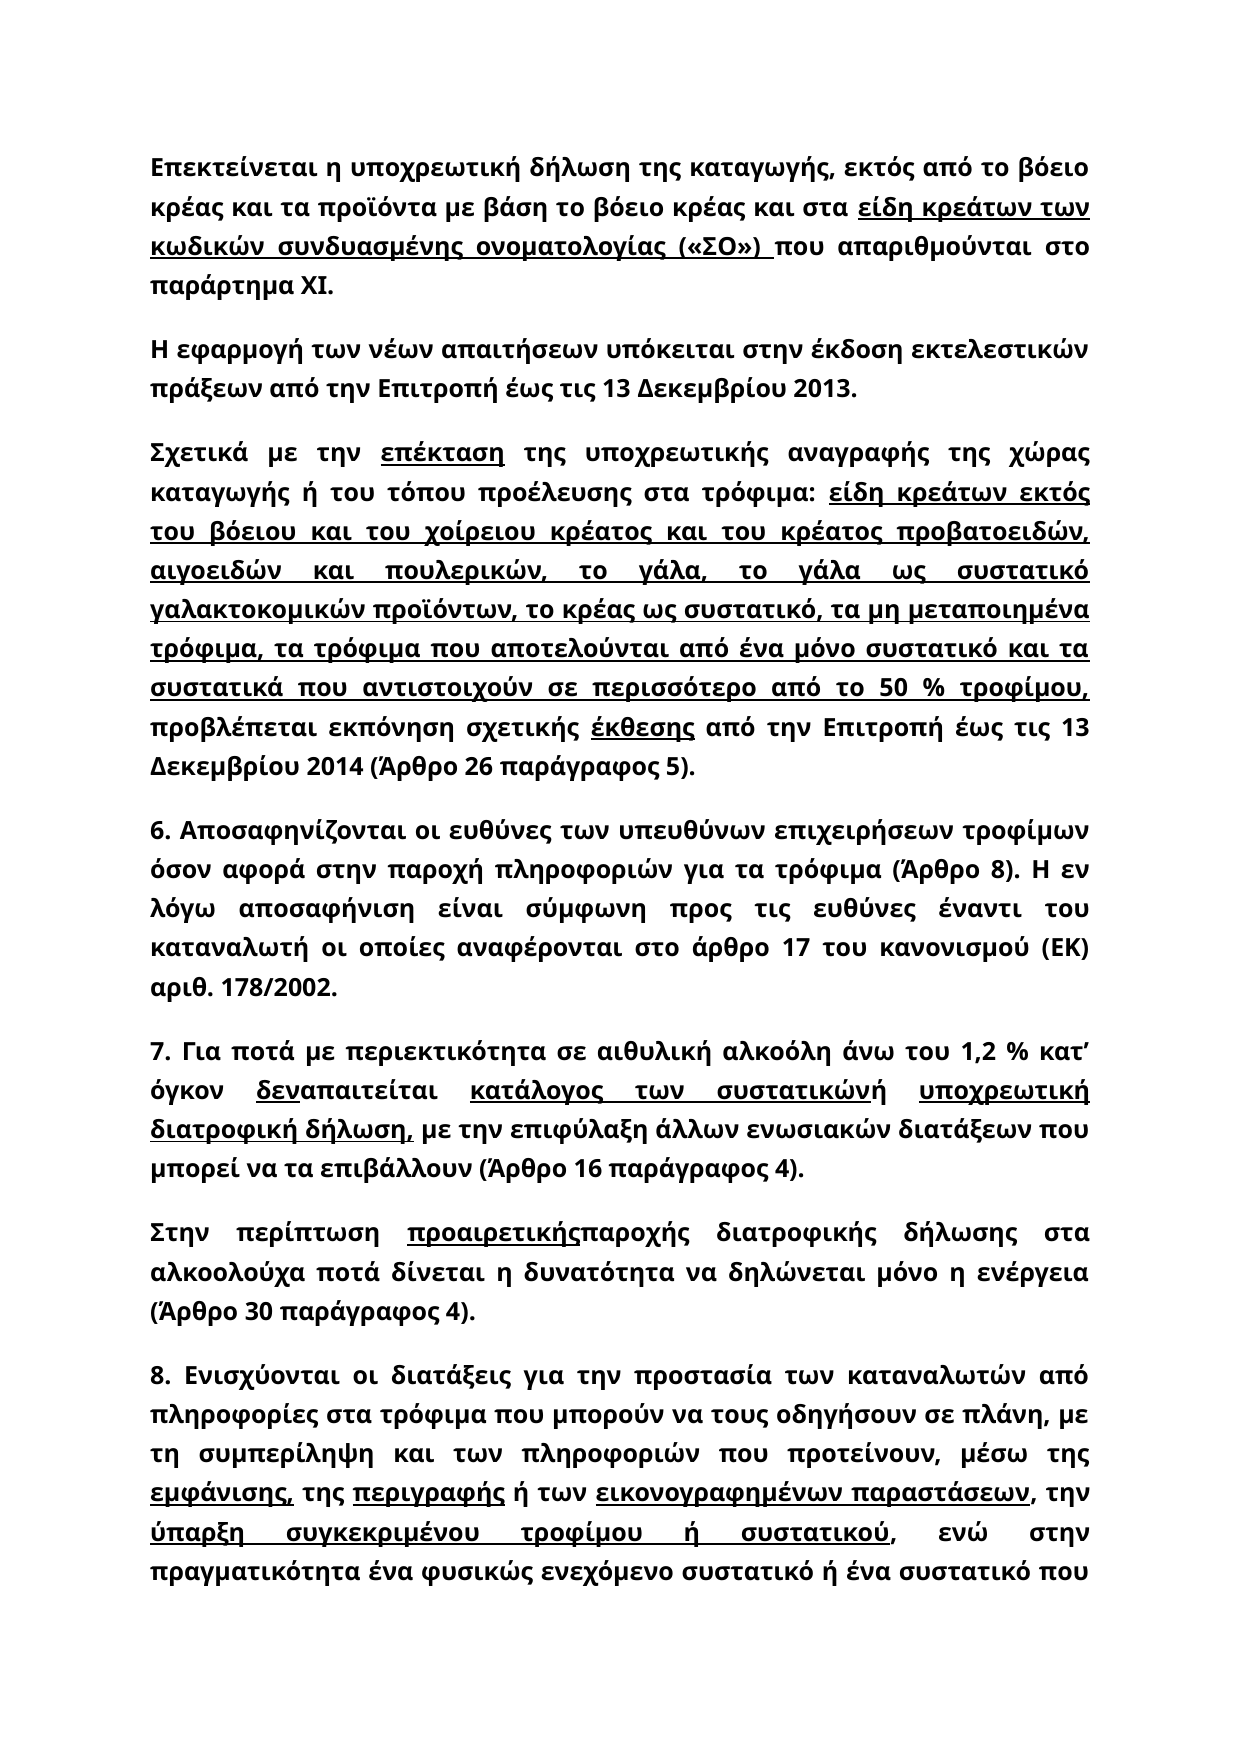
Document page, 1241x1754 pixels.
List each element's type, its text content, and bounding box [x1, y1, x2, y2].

text 8. Ενισχύονται οι διατάξεις για την προστασία των καταναλωτών από πληροφορίες στα τρόφιμα που μπορούν να τους οδηγήσουν σε πλάνη, με τη συμπερίληψη και των πληροφοριών που προτείνουν, μέσω της εμφάνισης, της περιγραφής ή των εικονογραφημένων παραστάσεων, την ύπαρξη συγκεκριμένου τροφίμου ή συστατικού, ενώ στην πραγματικότητα ένα φυσικώς ενεχόμενο συστατικό ή ένα συστατικό που [150, 1357, 1090, 1587]
text Η εφαρμογή των νέων απαιτήσεων υπόκειται στην έκδοση εκτελεστικών πράξεων από την Επιτροπή έως τις 13 Δεκεμβρίου 2013. [150, 332, 1090, 405]
text γαλακτοκομικών προϊόντων, το κρέας ως συστατικό, τα μη μεταποιημένα [150, 583, 1090, 621]
text τρόφιμα, τα τρόφιμα που αποτελούνται από ένα μόνο συστατικό και τα [150, 622, 1090, 660]
text 7. Για ποτά με περιεκτικότητα σε αιθυλική αλκοόλη άνω του 1,2 % κατ’ όγκον δεναπαιτείται κατάλογος των συστατικώνή υποχρεωτική διατροφική δήλωση, με την επιφύλαξη άλλων ενωσιακών διατάξεων που μπορεί να τα επιβάλλουν (Άρθρο 16 παράγραφος 4). [150, 1033, 1090, 1185]
text προβλέπεται εκπόνηση σχετικής έκθεσης από την Επιτροπή έως τις 13 Δεκεμβρίου 2014 (Άρθρο 26 παράγραφος 5). [150, 701, 1090, 782]
text Σχετικά με την επέκταση της υποχρεωτικής αναγραφής της χώρας καταγωγής ή του τόπου προέλευσης στα τρόφιμα: είδη κρεάτων εκτός του βόειου και του χοίρειου κρέατος και του κρέατος προβατοειδών, [150, 435, 1090, 542]
text αιγοειδών και πουλερικών, το γάλα, το γάλα ως συστατικό [150, 544, 1090, 581]
text 6. Αποσαφηνίζονται οι ευθύνες των υπευθύνων επιχειρήσεων τροφίμων όσον αφορά στην παροχή πληροφοριών για τα τρόφιμα (Άρθρο 8). Η εν λόγω αποσαφήνιση είναι σύμφωνη προς τις ευθύνες έναντι του καταναλωτή οι οποίες αναφέρονται στο άρθρο 17 του κανονισμού (ΕΚ) αριθ. 178/2002. [150, 812, 1090, 1003]
text Στην περίπτωση προαιρετικήςπαροχής διατροφικής δήλωσης στα αλκοολούχα ποτά δίνεται η δυνατότητα να δηλώνεται μόνο η ενέργεια (Άρθρο 30 παράγραφος 4). [150, 1215, 1090, 1327]
text συστατικά που αντιστοιχούν σε περισσότερο από το 50 % τροφίμου, [150, 662, 1090, 699]
text Επεκτείνεται η υποχρεωτική δήλωση της καταγωγής, εκτός από το βόειο κρέας και τα προϊόντα με βάση το βόειο κρέας και στα είδη κρεάτων των κωδικών συνδυασμένης ονοματολογίας («ΣΟ») που απαριθμούνται στο παράρτημα ΧΙ. [150, 150, 1090, 302]
